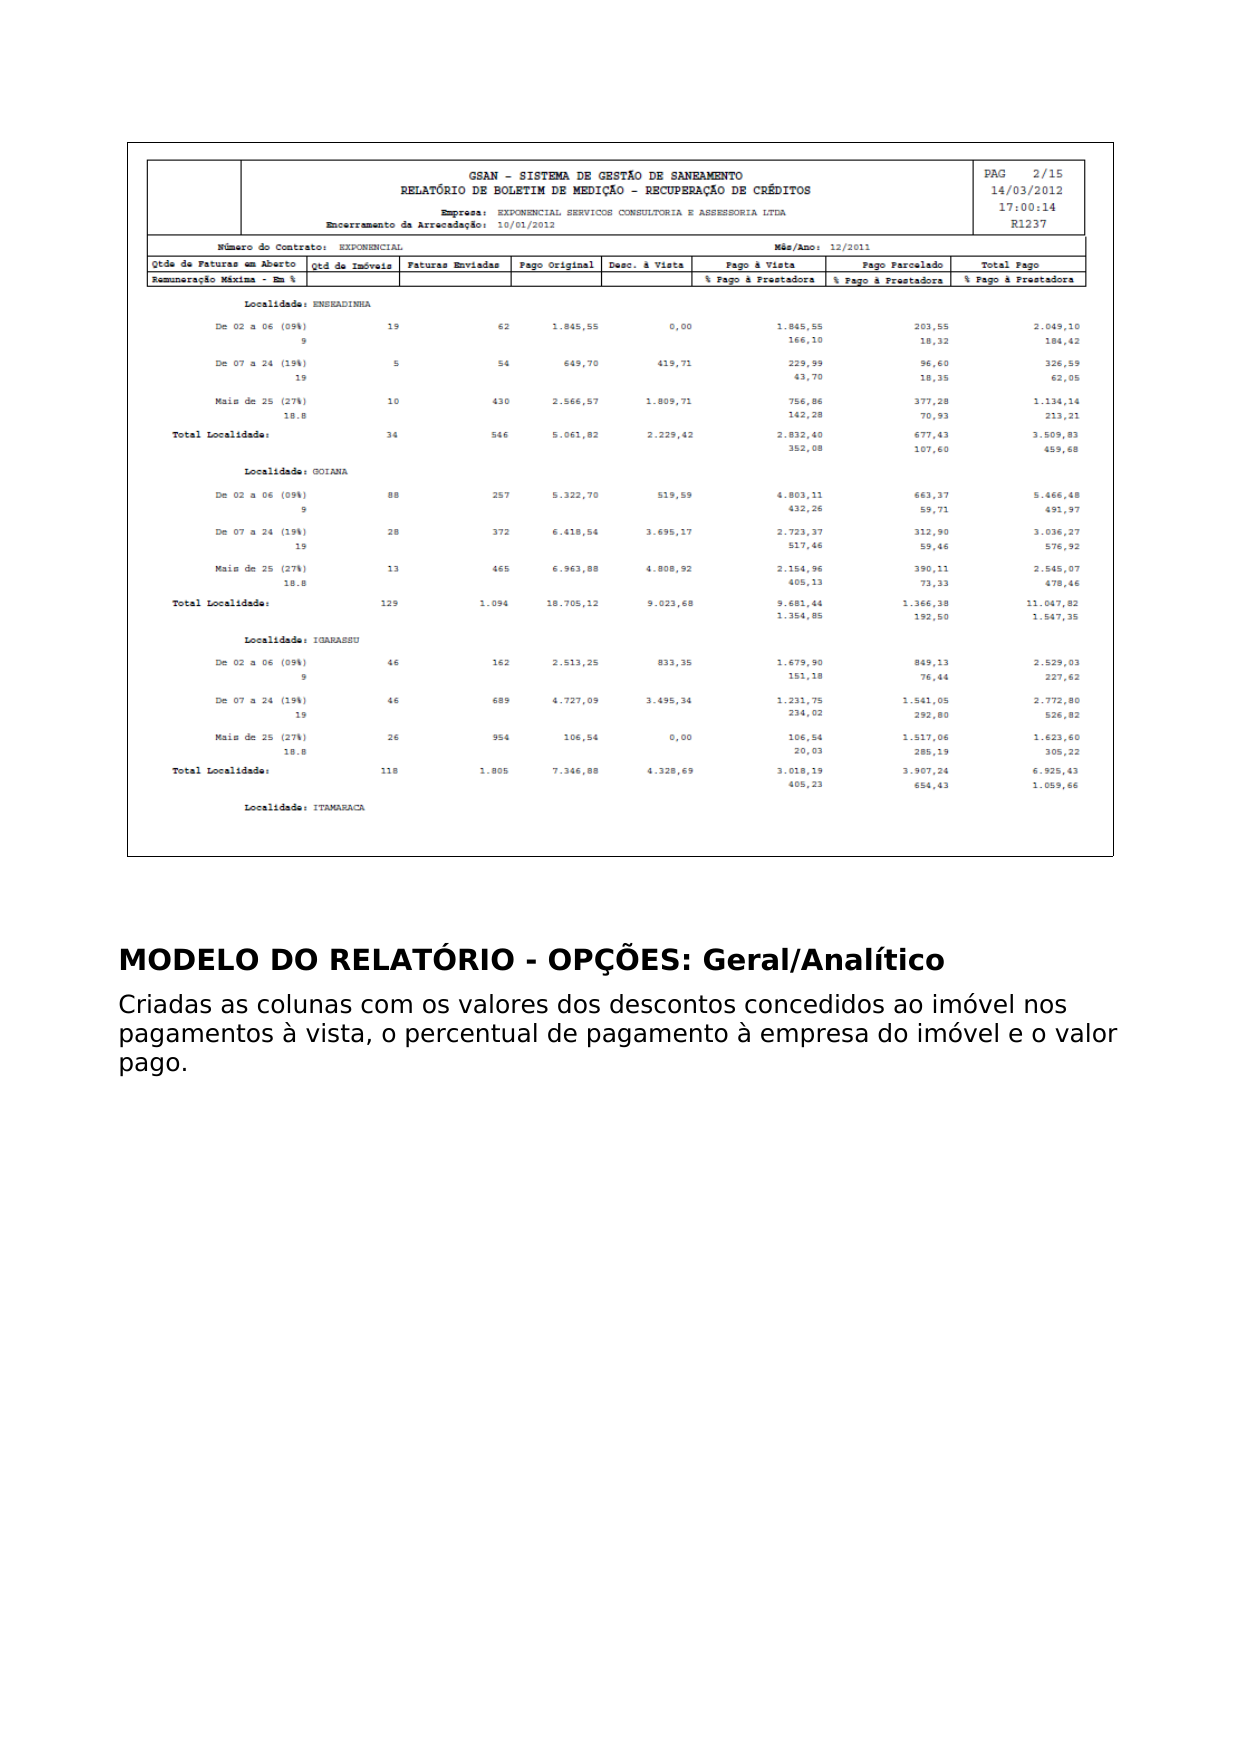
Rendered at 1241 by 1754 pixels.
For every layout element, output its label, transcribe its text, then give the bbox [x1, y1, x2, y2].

subtitle MODELO DO RELATÓRIO - OPÇÕES: Geral/Analítico [118, 944, 1122, 978]
picture [129, 144, 1111, 854]
text Criadas as colunas com os valores dos descontos concedidos ao imóvel nos pagamentos à vista, o percentual de pagamento à empresa do imóvel e o valor pago. [118, 990, 1122, 1078]
